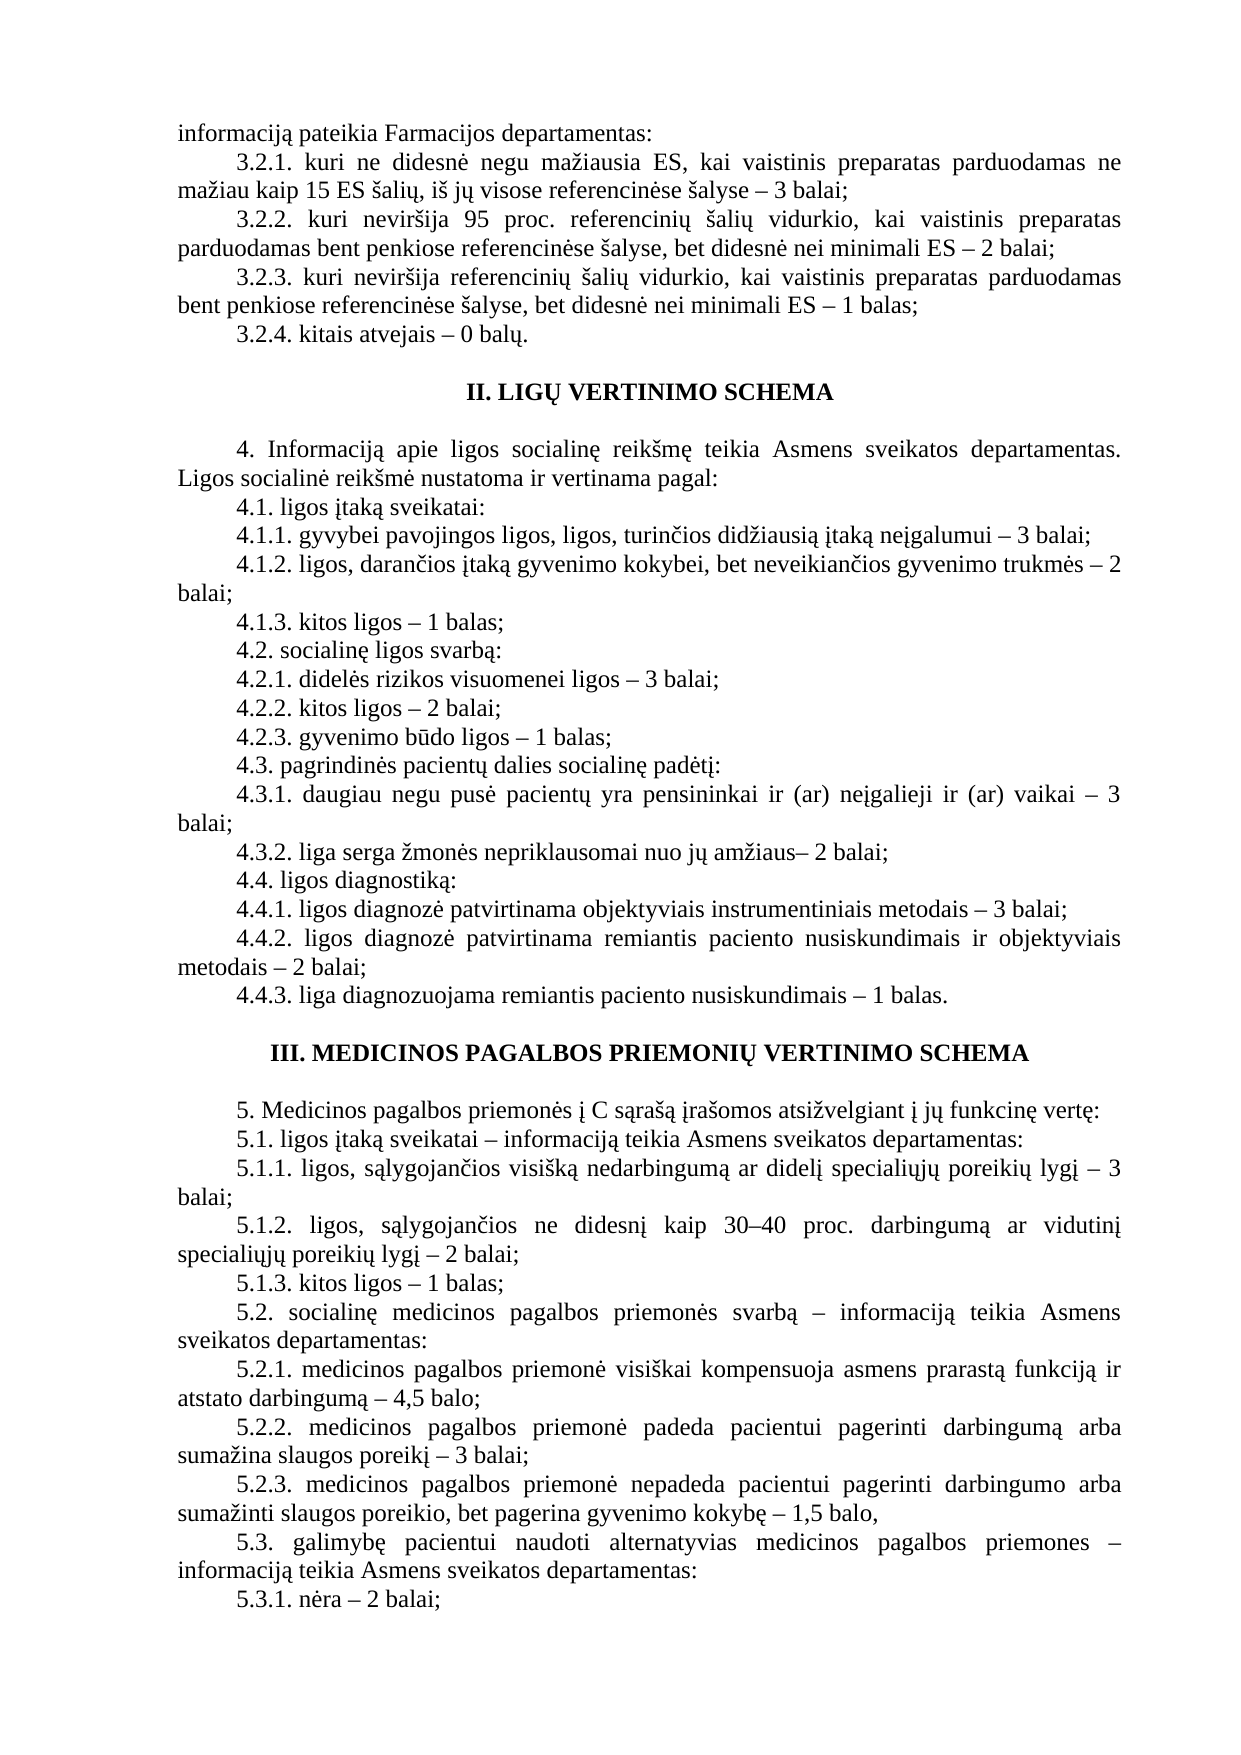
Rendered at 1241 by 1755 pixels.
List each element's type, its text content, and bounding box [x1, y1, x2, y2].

text 4.3. pagrindinės pacientų dalies socialinę padėtį: [177, 751, 1122, 779]
text 5.1.1. ligos, sąlygojančios visišką nedarbingumą ar didelį specialiųjų poreikių lygį – 3 balai; [177, 1153, 1122, 1211]
text 4.4.1. ligos diagnozė patvirtinama objektyviais instrumentiniais metodais – 3 balai; [177, 894, 1122, 923]
text 4.3.2. liga serga žmonės nepriklausomai nuo jų amžiaus– 2 balai; [177, 837, 1122, 866]
text 3.2.3. kuri neviršija referencinių šalių vidurkio, kai vaistinis preparatas parduodamas bent penkiose referencinėse šalyse, bet didesnė nei minimali ES – 1 balas; [177, 262, 1122, 319]
text 5.1.2. ligos, sąlygojančios ne didesnį kaip 30–40 proc. darbingumą ar vidutinį specialiųjų poreikių lygį – 2 balai; [177, 1211, 1122, 1268]
text 3.2.1. kuri ne didesnė negu mažiausia ES, kai vaistinis preparatas parduodamas ne mažiau kaip 15 ES šalių, iš jų visose referencinėse šalyse – 3 balai; [177, 147, 1122, 204]
text 5.2.3. medicinos pagalbos priemonė nepadeda pacientui pagerinti darbingumo arba sumažinti slaugos poreikio, bet pagerina gyvenimo kokybę – 1,5 balo, [177, 1469, 1122, 1527]
text 5.3.1. nėra – 2 balai; [177, 1584, 1122, 1613]
text 4.2.3. gyvenimo būdo ligos – 1 balas; [177, 722, 1122, 751]
text 5.3. galimybę pacientui naudoti alternatyvias medicinos pagalbos priemones – informaciją teikia Asmens sveikatos departamentas: [177, 1527, 1122, 1584]
text 5.2. socialinę medicinos pagalbos priemonės svarbą – informaciją teikia Asmens sveikatos departamentas: [177, 1297, 1122, 1354]
text II. LIGŲ VERTINIMO SCHEMA [177, 377, 1122, 406]
text 4.2. socialinę ligos svarbą: [177, 636, 1122, 664]
text 4.2.1. didelės rizikos visuomenei ligos – 3 balai; [177, 664, 1122, 693]
text 3.2.2. kuri neviršija 95 proc. referencinių šalių vidurkio, kai vaistinis preparatas parduodamas bent penkiose referencinėse šalyse, bet didesnė nei minimali ES – 2 balai; [177, 204, 1122, 262]
text 4.3.1. daugiau negu pusė pacientų yra pensininkai ir (ar) neįgalieji ir (ar) vaikai – 3 balai; [177, 779, 1122, 837]
text 5. Medicinos pagalbos priemonės į C sąrašą įrašomos atsižvelgiant į jų funkcinę vertę: [177, 1096, 1122, 1124]
text 5.1.3. kitos ligos – 1 balas; [177, 1268, 1122, 1297]
text 5.2.1. medicinos pagalbos priemonė visiškai kompensuoja asmens prarastą funkciją ir atstato darbingumą – 4,5 balo; [177, 1354, 1122, 1412]
text 4.1. ligos įtaką sveikatai: [177, 492, 1122, 521]
text informaciją pateikia Farmacijos departamentas: [177, 118, 1122, 147]
text 4.1.2. ligos, darančios įtaką gyvenimo kokybei, bet neveikiančios gyvenimo trukmės – 2 balai; [177, 549, 1122, 607]
text 4.4. ligos diagnostiką: [177, 866, 1122, 894]
text 4.4.3. liga diagnozuojama remiantis paciento nusiskundimais – 1 balas. [177, 981, 1122, 1009]
text 5.1. ligos įtaką sveikatai – informaciją teikia Asmens sveikatos departamentas: [177, 1124, 1122, 1153]
text 3.2.4. kitais atvejais – 0 balų. [177, 319, 1122, 348]
text 4.1.3. kitos ligos – 1 balas; [177, 607, 1122, 636]
text 4.2.2. kitos ligos – 2 balai; [177, 693, 1122, 722]
text 4.4.2. ligos diagnozė patvirtinama remiantis paciento nusiskundimais ir objektyviais metodais – 2 balai; [177, 923, 1122, 981]
text 4.1.1. gyvybei pavojingos ligos, ligos, turinčios didžiausią įtaką neįgalumui – 3 balai; [177, 521, 1122, 549]
text III. MEDICINOS PAGALBOS PRIEMONIŲ VERTINIMO SCHEMA [177, 1038, 1122, 1067]
text 4. Informaciją apie ligos socialinę reikšmę teikia Asmens sveikatos departamentas. Ligos socialinė reikšmė nustatoma ir vertinama pagal: [177, 434, 1122, 492]
text 5.2.2. medicinos pagalbos priemonė padeda pacientui pagerinti darbingumą arba sumažina slaugos poreikį – 3 balai; [177, 1412, 1122, 1469]
